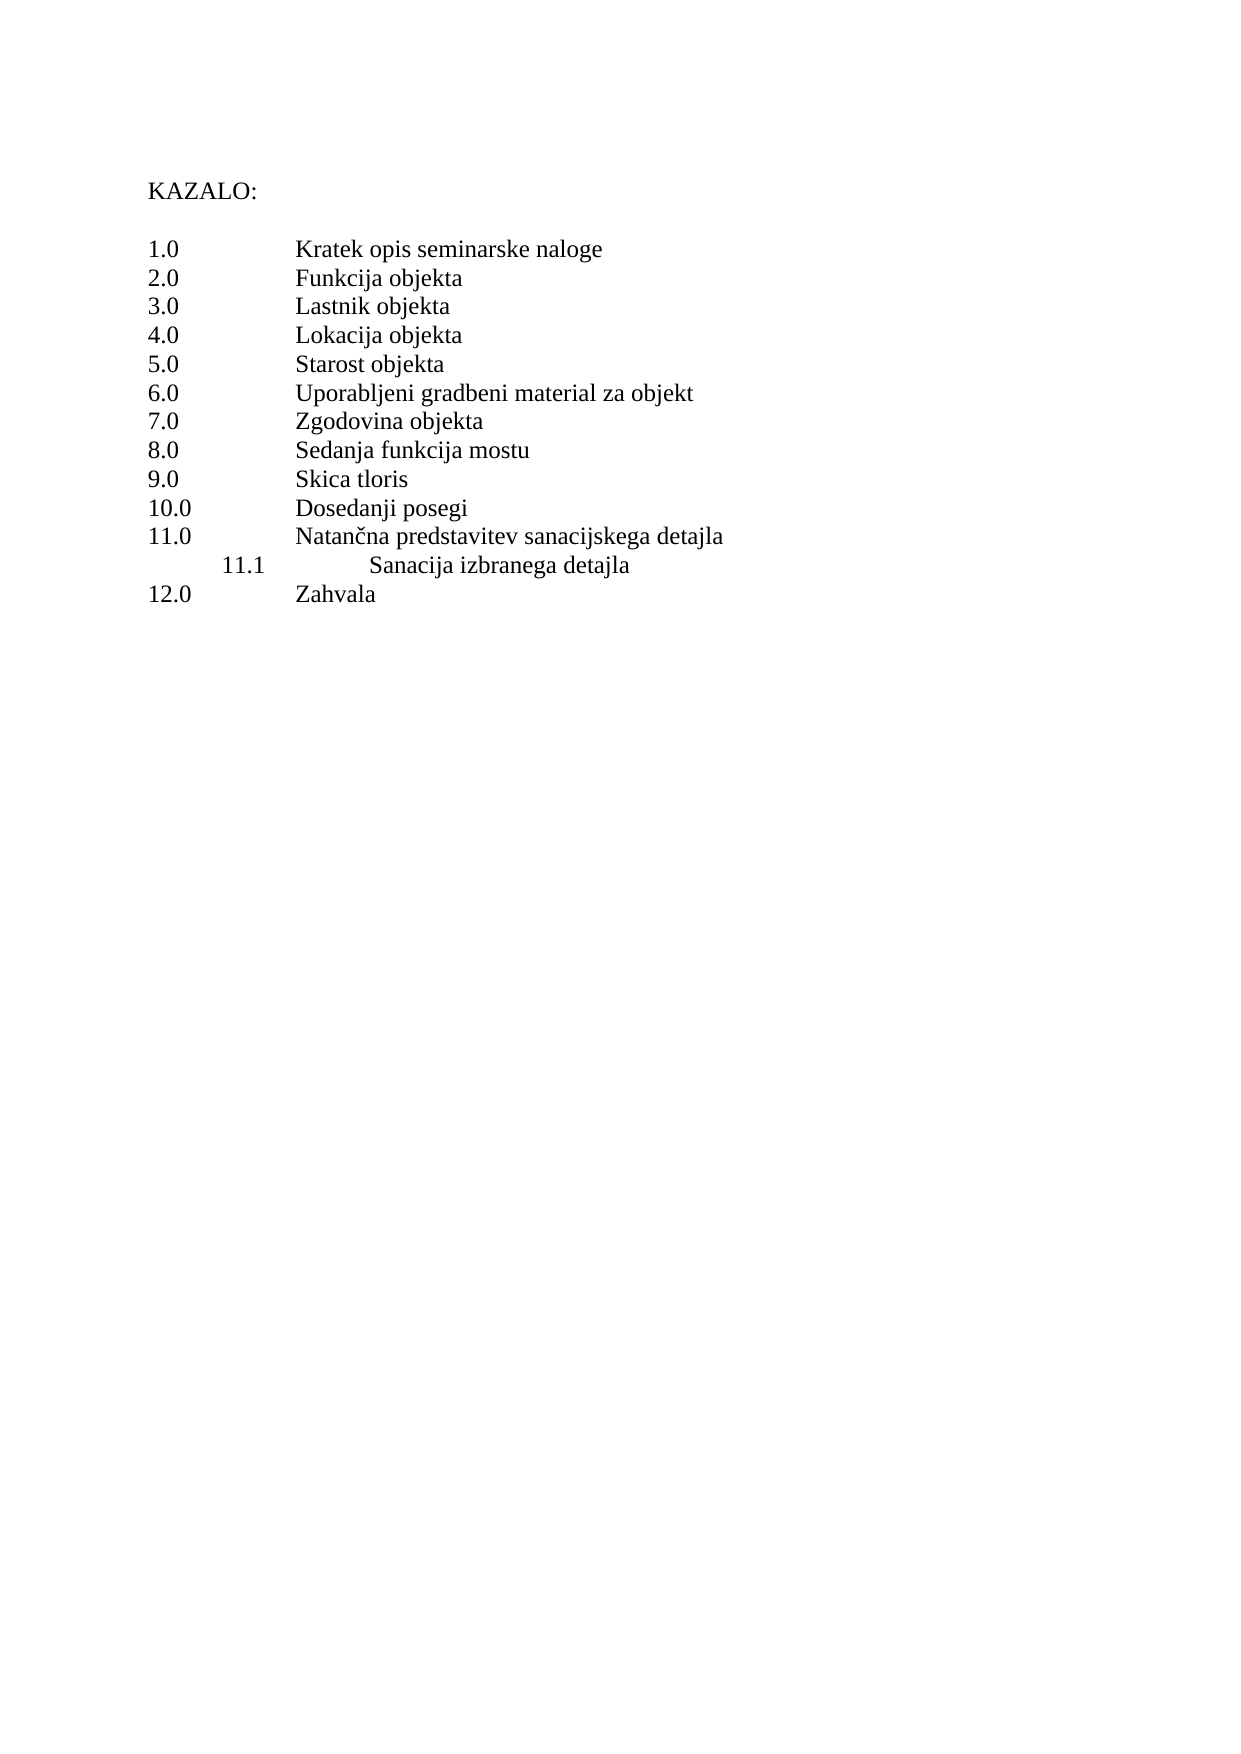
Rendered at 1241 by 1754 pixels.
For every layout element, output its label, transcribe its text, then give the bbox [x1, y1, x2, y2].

list Lastnik objekta [148, 291, 1093, 320]
list Uporabljeni gradbeni material za objekt [148, 378, 1093, 406]
list Lokacija objekta [148, 320, 1093, 349]
list Sedanja funkcija mostu [148, 435, 1093, 464]
list Kratek opis seminarske naloge [148, 234, 1093, 263]
list Zgodovina objekta [148, 406, 1093, 435]
list Dosedanji posegi [148, 493, 1093, 521]
list Funkcija objekta [148, 263, 1093, 291]
list Sanacija izbranega detajla [221, 550, 1093, 579]
list Natančna predstavitev sanacijskega detajla [148, 521, 1093, 550]
list Skica tloris [148, 464, 1093, 493]
text KAZALO: [148, 176, 1093, 205]
list Zahvala [148, 579, 1093, 608]
list Starost objekta [148, 349, 1093, 378]
